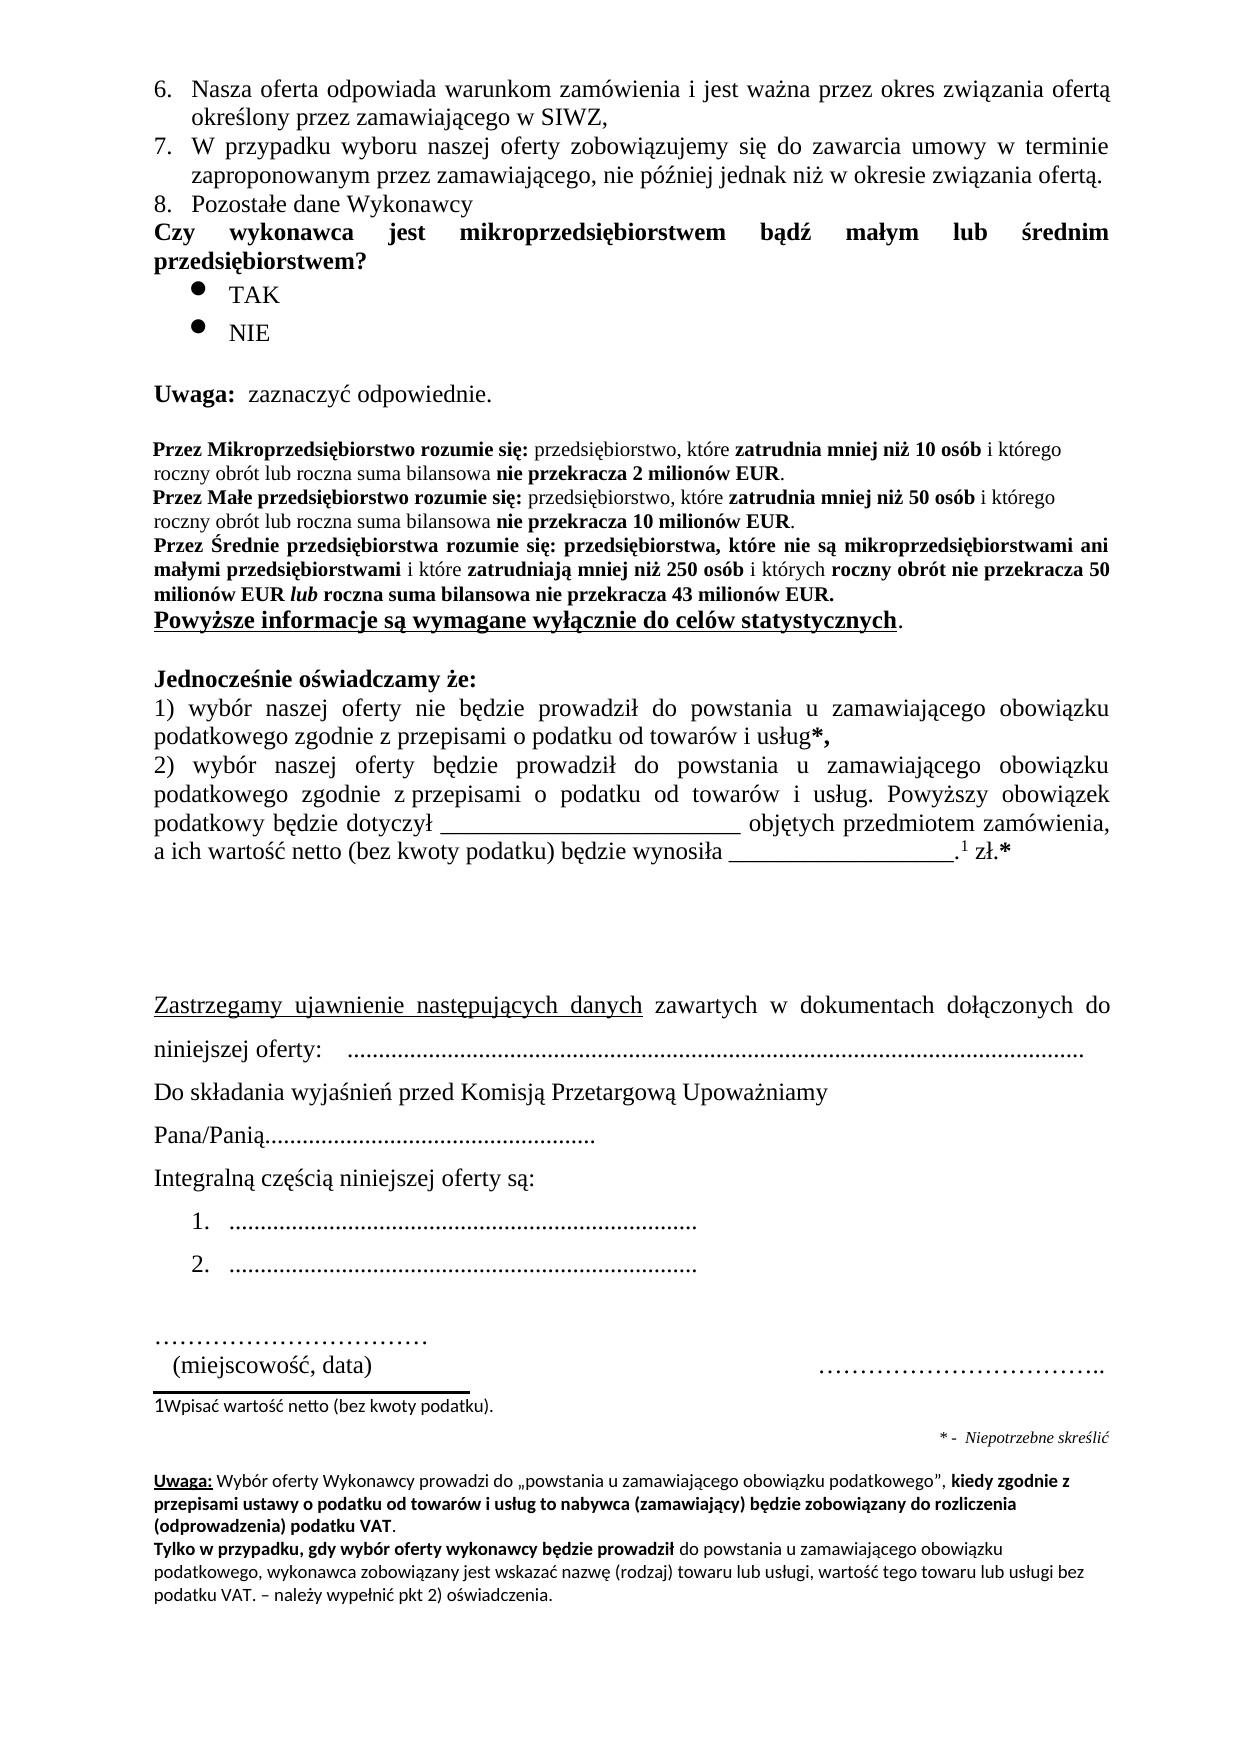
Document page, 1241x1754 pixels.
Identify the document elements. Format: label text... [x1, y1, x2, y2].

text 1) wybór naszej oferty nie będzie prowadził do powstania u zamawiającego obowiązku podatkowego zgodnie z przepisami o podatku od towarów i usług*, [153, 693, 1110, 750]
text Przez Średnie przedsiębiorstwa rozumie się: przedsiębiorstwa, które nie są mikroprzedsiębiorstwami ani małymi przedsiębiorstwami i które zatrudniają mniej niż 250 osób i których roczny obrót nie przekracza 50 milionów EUR lub roczna suma bilansowa nie przekracza 43 milionów EUR. [153, 533, 1110, 606]
text (miejscowość, data) …………………………….. [153, 1350, 1110, 1379]
list ........................................................................... [191, 1249, 1110, 1278]
text 2) wybór naszej oferty będzie prowadził do powstania u zamawiającego obowiązku podatkowego zgodnie z przepisami o podatku od towarów i usług. Powyższy obowiązek podatkowy będzie dotyczył ________________________ objętych przedmiotem zamówienia, a ich wartość netto (bez kwoty podatku) będzie wynosiła __________________. zł.* [153, 750, 1110, 865]
text Przez Mikroprzedsiębiorstwo rozumie się: przedsiębiorstwo, które zatrudnia mniej niż 10 osób i którego roczny obrót lub roczna suma bilansowa nie przekracza 2 milionów EUR. [152, 437, 1110, 485]
list ........................................................................... [191, 1206, 1110, 1235]
text Zastrzegamy ujawnienie następujących danych zawartych w dokumentach dołączo­nych do niniejszej oferty: ...................................................................................................................... [153, 991, 1110, 1062]
text Czy wykonawca jest mikroprzedsiębiorstwem bądź małym lub średnim przedsiębiorstwem? [153, 217, 1110, 275]
list TAK [191, 275, 1110, 313]
text Powyższe informacje są wymagane wyłącznie do celów statystycznych. [153, 606, 1110, 634]
text Tylko w przypadku, gdy wybór oferty wykonawcy będzie prowadził do powstania u zamawiającego obowiązku podatkowego, wykonawca zobowiązany jest wskazać nazwę (rodzaj) towaru lub usługi, wartość tego towaru lub usługi bez podatku VAT. – należy wypełnić pkt 2) oświadczenia. [153, 1537, 1110, 1606]
text * - Niepotrzebne skreślić [153, 1418, 1110, 1447]
list Nasza oferta odpowiada warunkom zamówienia i jest ważna przez okres zwią­zania ofertą określony przez zamawiającego w SIWZ, [153, 74, 1110, 131]
text Do składania wyjaśnień przed Komisją Przetargową Upoważniamy Pana/Panią..................................................... [153, 1077, 1110, 1149]
text Wpisać wartość netto (bez kwoty podatku). [153, 1393, 1110, 1418]
text …………………………… [153, 1321, 1110, 1350]
list W przypadku wyboru naszej oferty zobowiązujemy się do zawarcia umowy w terminie zaproponowanym przez zamawiającego, nie później jednak niż w okresie związania ofertą. [153, 131, 1110, 189]
list NIE [191, 313, 1110, 351]
text Uwaga: Wybór oferty Wykonawcy prowadzi do „powstania u zamawiającego obowiązku podatkowego”, kiedy zgodnie z przepisami ustawy o podatku od towarów i usług to nabywca (zamawiający) będzie zobowiązany do rozliczenia (odprowadzenia) podatku VAT. [153, 1469, 1110, 1537]
text Jednocześnie oświadczamy że: [153, 663, 1125, 693]
text Przez Małe przedsiębiorstwo rozumie się: przedsiębiorstwo, które zatrudnia mniej niż 50 osób i którego roczny obrót lub roczna suma bilansowa nie przekracza 10 milionów EUR. [152, 485, 1110, 533]
text Integralną częścią niniejszej oferty są: [153, 1163, 1110, 1192]
text Uwaga: zaznaczyć odpowiednie. [153, 379, 1110, 408]
list Pozostałe dane Wykonawcy [153, 189, 1110, 217]
